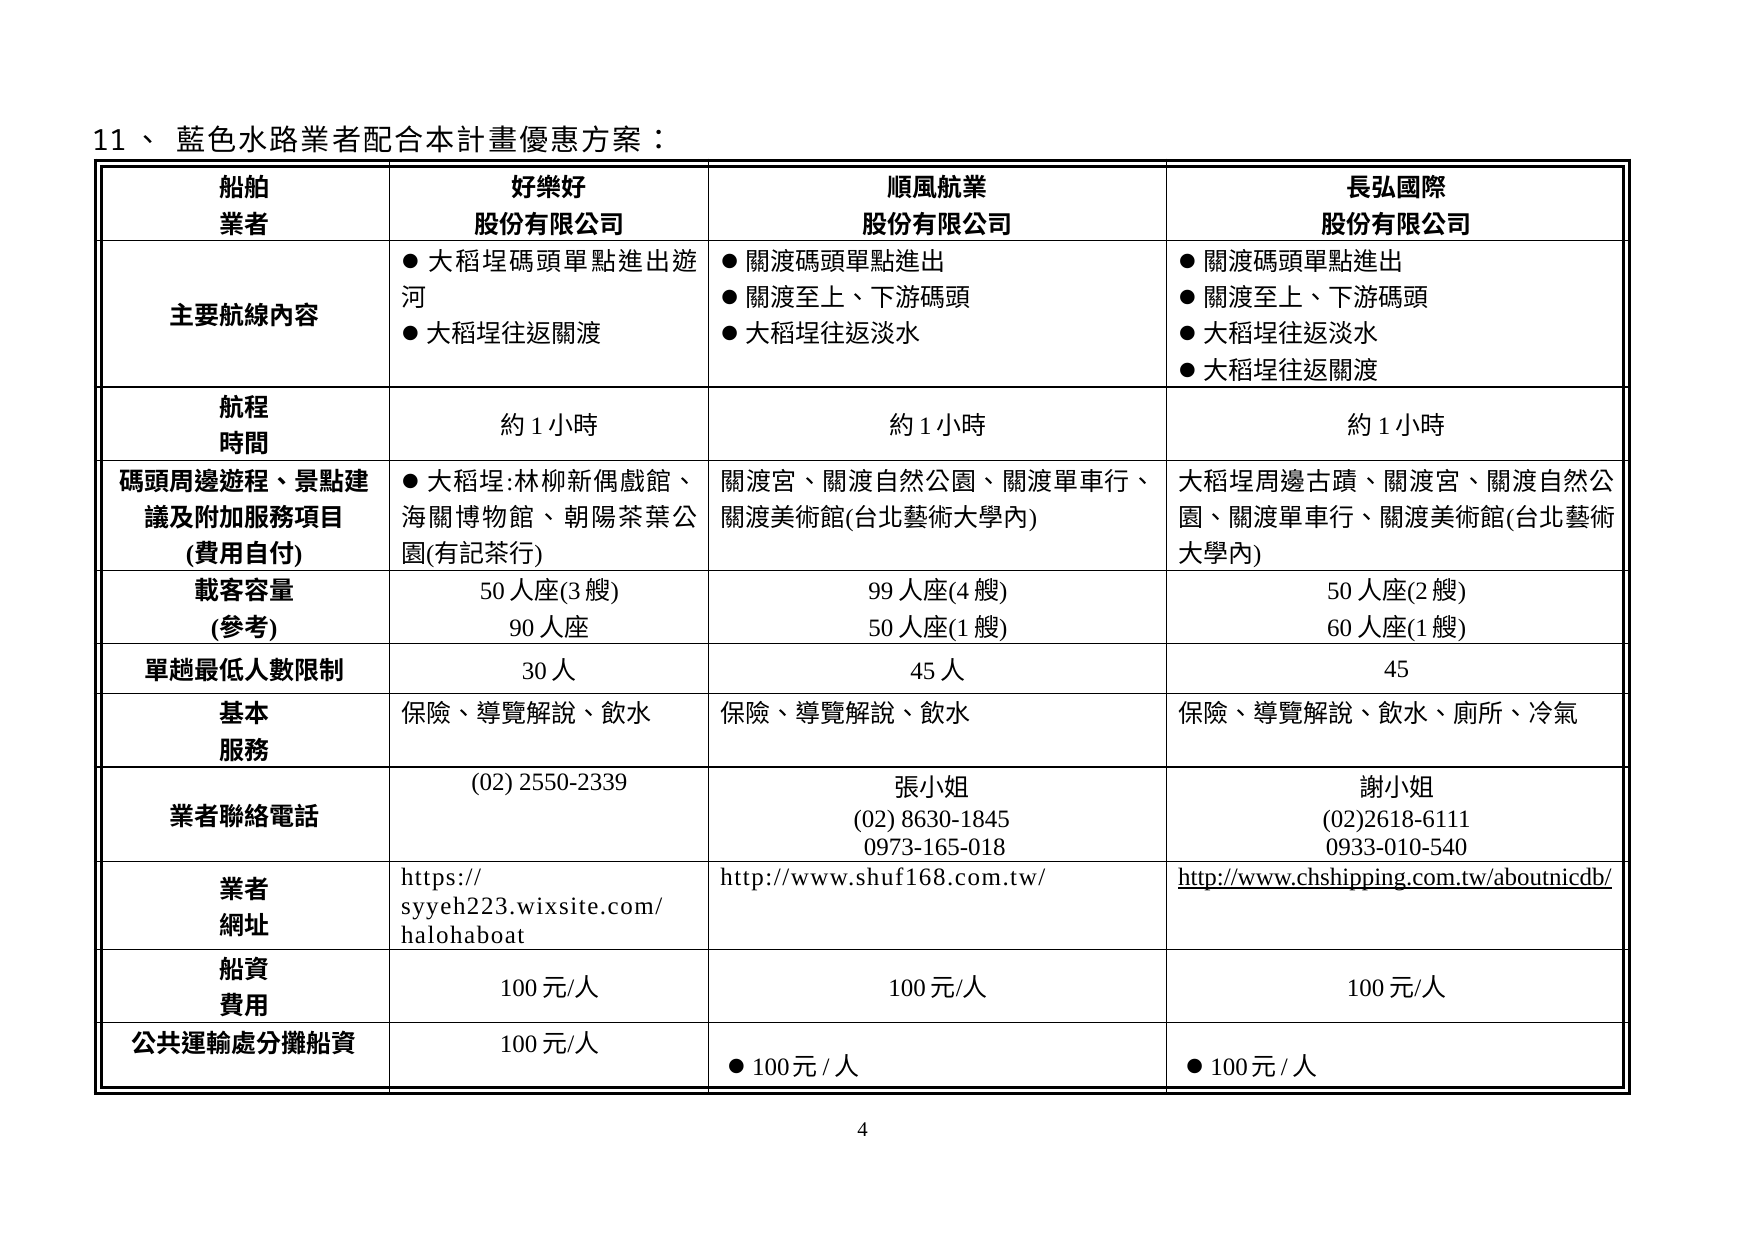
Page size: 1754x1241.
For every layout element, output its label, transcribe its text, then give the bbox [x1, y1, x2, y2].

table_cell 50人座(3艘) 90人座 [390, 571, 708, 643]
table_cell 主要航線內容 [103, 241, 389, 386]
table_cell 99人座(4艘) 50人座(1艘) [709, 571, 1166, 643]
table_cell 保險、導覽解說、飲水、廁所、冷氣 [1167, 694, 1622, 766]
table_cell 保險、導覽解說、飲水 [709, 694, 1166, 766]
table_cell 100元/人 [709, 1023, 1166, 1086]
table_cell (02) 2550-2339 [390, 768, 708, 861]
table_cell 航程 時間 [103, 388, 389, 460]
table_cell 約1小時 [390, 388, 708, 460]
table_cell https://syyeh223.wixsite.com/halohaboat [390, 862, 708, 948]
table_cell 45人 [709, 644, 1166, 693]
table_cell 約1小時 [709, 388, 1166, 460]
table_cell http://www.chshipping.com.tw/aboutnicdb/ [1167, 862, 1622, 948]
table_header 船舶 業者 [98, 162, 389, 240]
table_header 順風航業 股份有限公司 [709, 168, 1166, 240]
table_cell 張小姐 (02) 8630-1845 0973-165-018 [709, 768, 1166, 861]
list 藍色水路業者配合本計畫優惠方案： [91, 96, 1633, 158]
table_cell 約1小時 [1167, 388, 1622, 460]
table_cell 大稻埕周邊古蹟、關渡宮、關渡自然公園、關渡單車行、關渡美術館(台北藝術大學內) [1167, 461, 1622, 570]
table_cell 業者 網址 [103, 862, 389, 948]
table_cell 大稻埕:林柳新偶戲館、海關博物館、朝陽茶葉公園(有記茶行) [390, 461, 708, 570]
table_cell 謝小姐 (02)2618-6111 0933-010-540 [1167, 768, 1622, 861]
table_cell 碼頭周邊遊程、景點建議及附加服務項目 (費用自付) [103, 461, 389, 570]
table_cell 100元/人 [390, 1023, 708, 1086]
table_cell 45 [1167, 644, 1622, 693]
table_cell 船資 費用 [103, 950, 389, 1022]
table_cell 公共運輸處分攤船資 [103, 1023, 389, 1086]
table_header 長弘國際 股份有限公司 [1167, 162, 1626, 240]
table_cell 關渡碼頭單點進出 關渡至上、下游碼頭 大稻埕往返淡水 [709, 241, 1166, 386]
table_cell 100元/人 [1167, 1023, 1622, 1086]
table_cell 100元/人 [390, 950, 708, 1022]
table_cell 大稻埕碼頭單點進出遊河 大稻埕往返關渡 [390, 241, 708, 386]
table_cell 關渡碼頭單點進出 關渡至上、下游碼頭 大稻埕往返淡水 大稻埕往返關渡 [1167, 241, 1622, 386]
table_cell 50人座(2艘) 60人座(1艘) [1167, 571, 1622, 643]
table_cell 保險、導覽解說、飲水 [390, 694, 708, 766]
table_cell 載客容量 (參考) [103, 571, 389, 643]
table_cell 30人 [390, 644, 708, 693]
table_cell 單趟最低人數限制 [103, 644, 389, 693]
table_cell 100元/人 [709, 950, 1166, 1022]
table_header 好樂好 股份有限公司 [390, 168, 708, 240]
table_cell 業者聯絡電話 [103, 768, 389, 861]
table_cell http://www.shuf168.com.tw/ [709, 862, 1166, 948]
table_cell 基本 服務 [103, 694, 389, 766]
table_cell 關渡宮、關渡自然公園、關渡單車行、關渡美術館(台北藝術大學內) [709, 461, 1166, 570]
table_cell 100元/人 [1167, 950, 1622, 1022]
